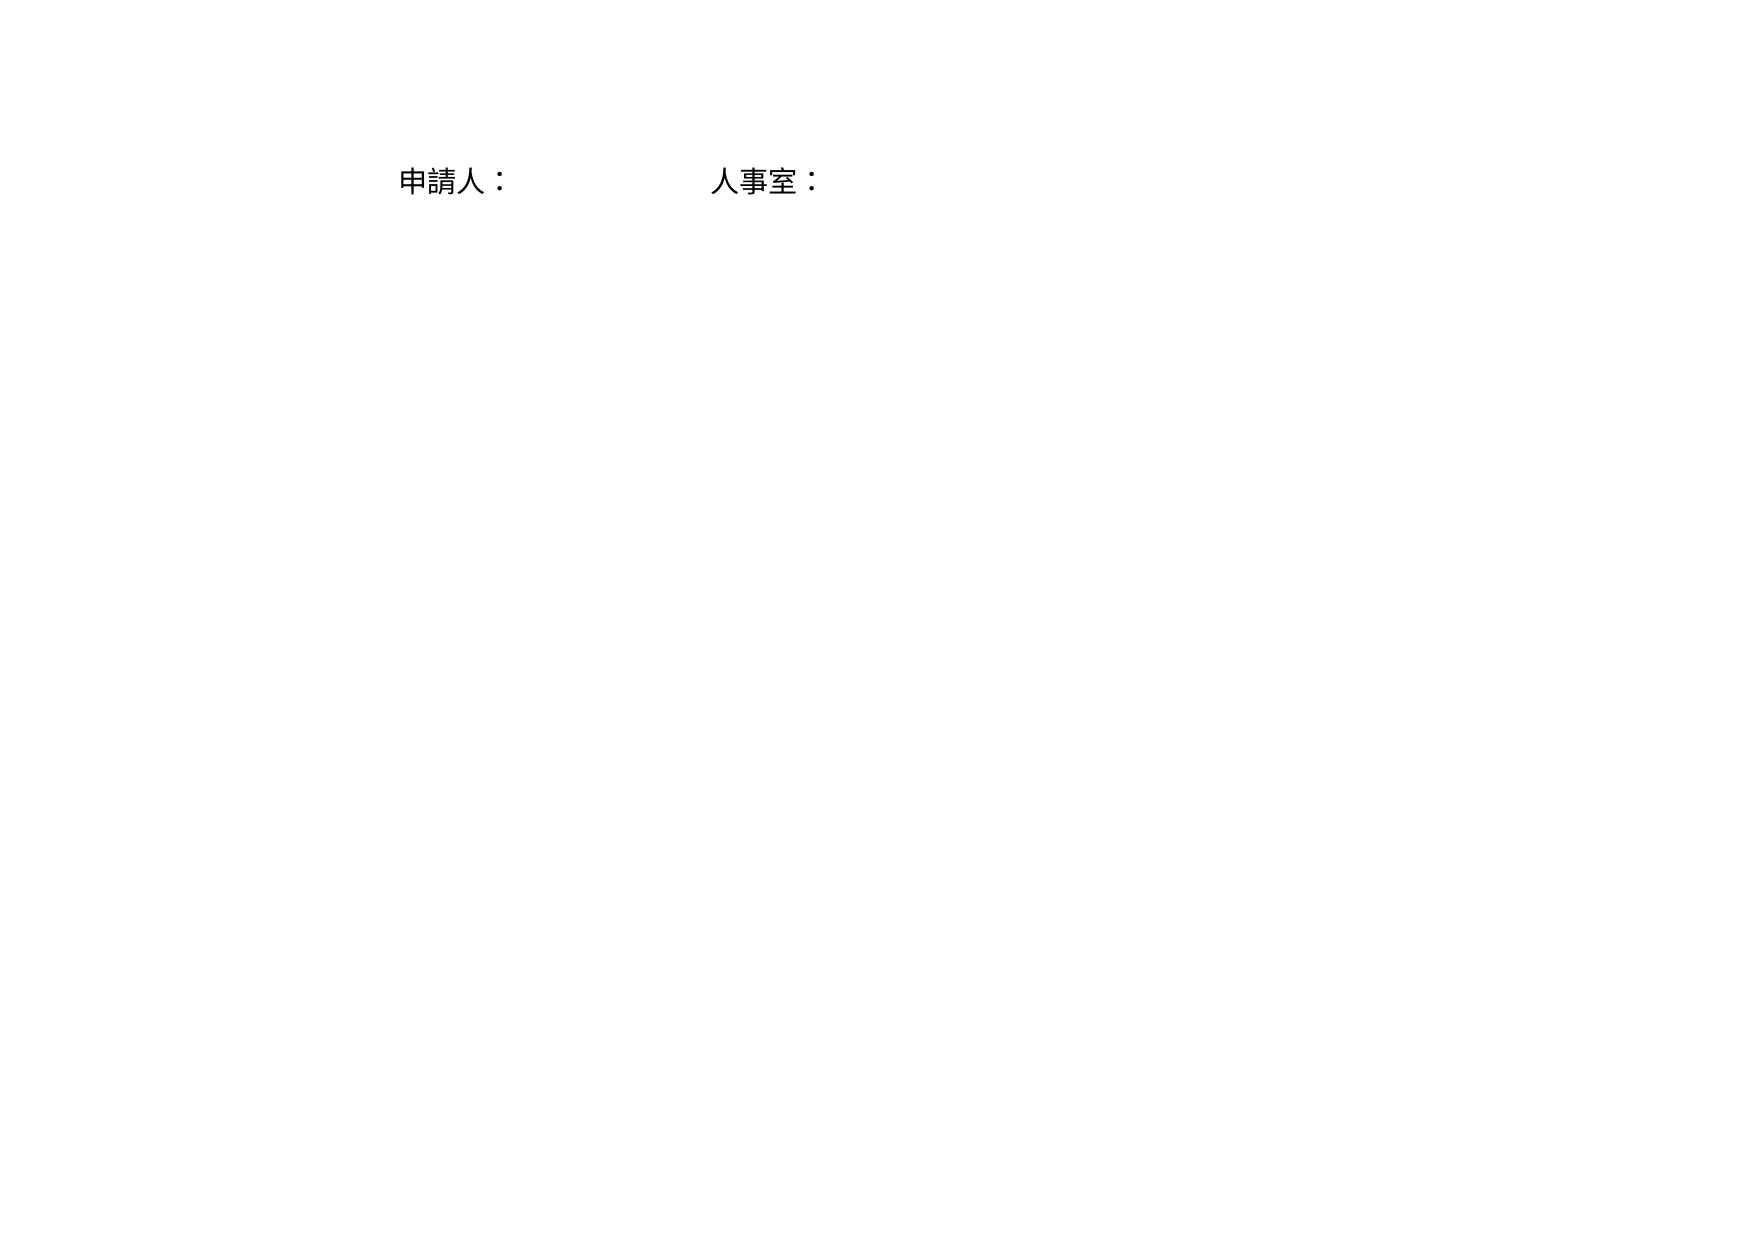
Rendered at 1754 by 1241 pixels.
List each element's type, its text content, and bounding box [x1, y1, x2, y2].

text 申請人： 人事室： [150, 142, 1604, 217]
